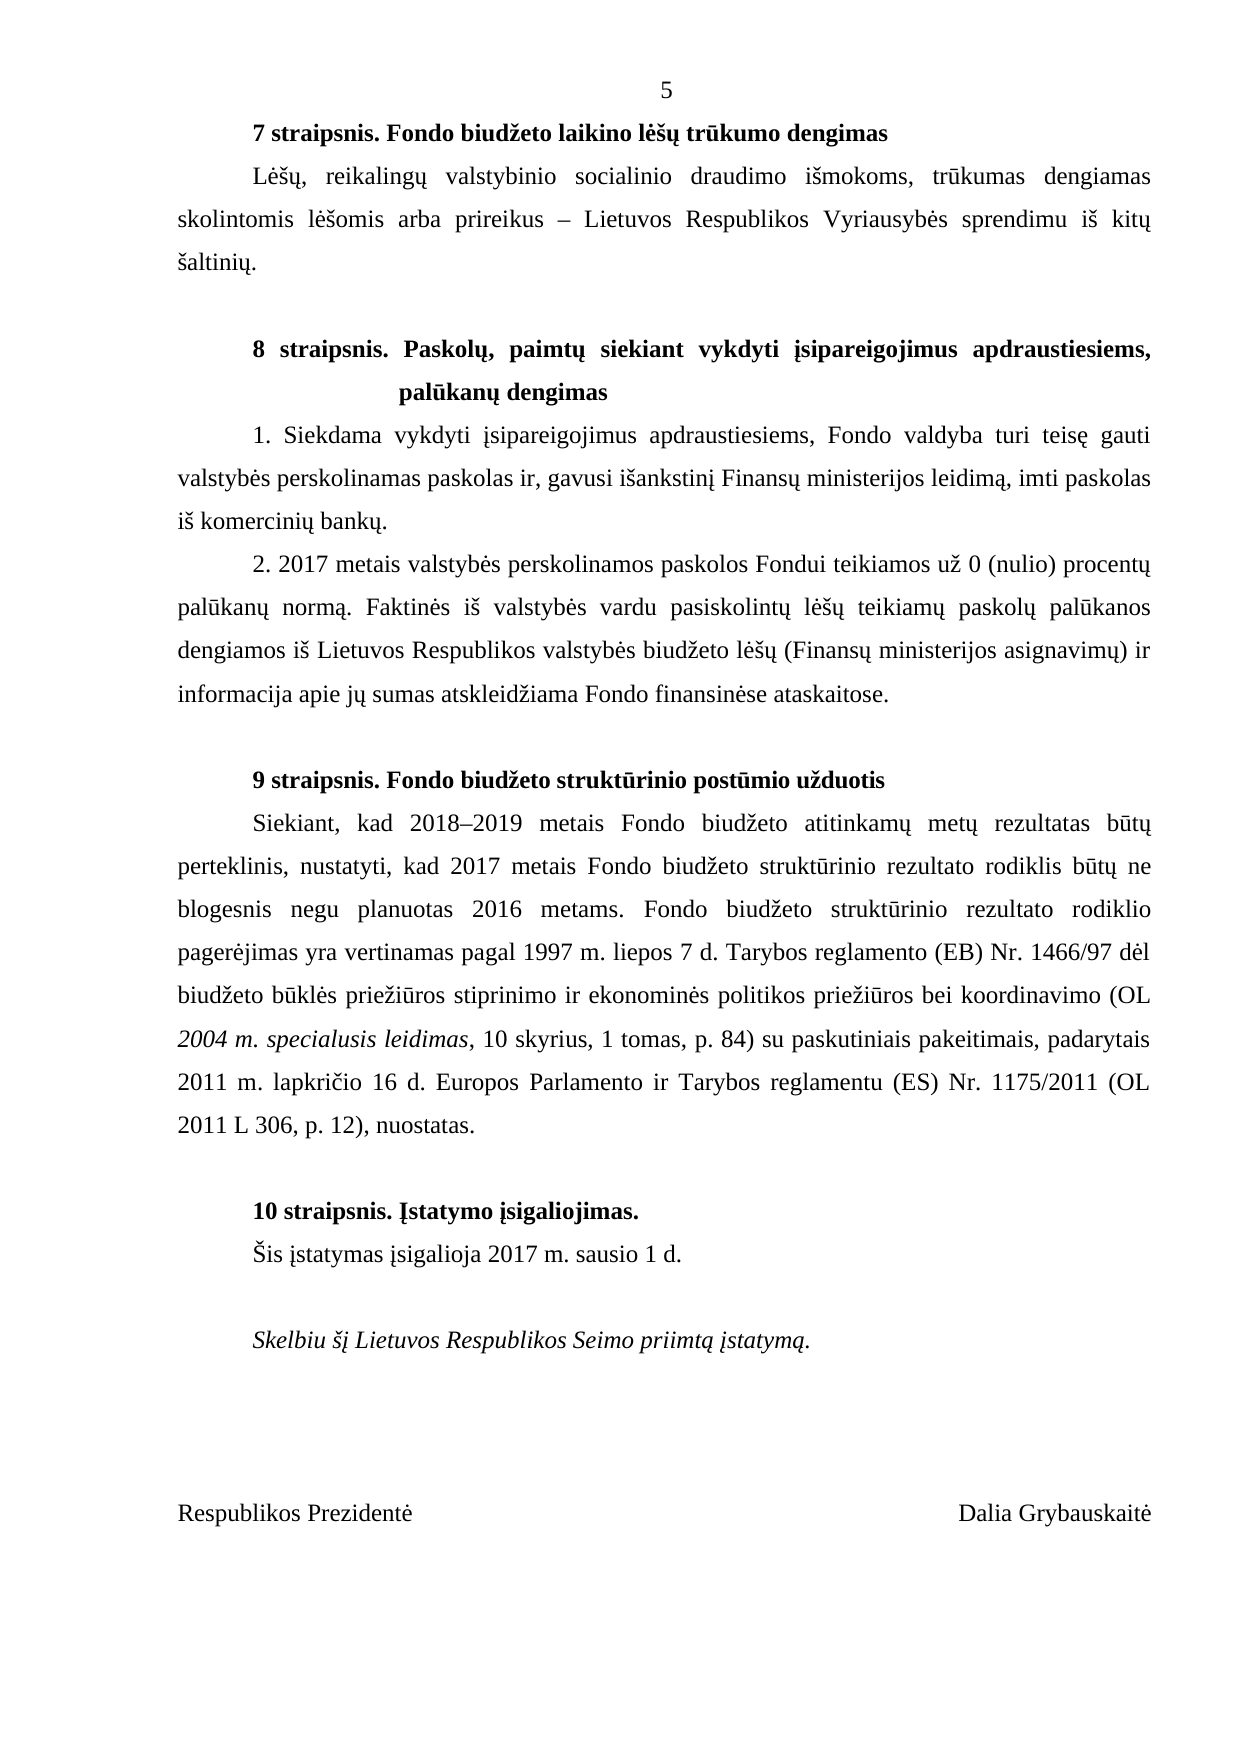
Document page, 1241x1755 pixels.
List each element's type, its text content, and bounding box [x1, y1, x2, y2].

text 9 straipsnis. Fondo biudžeto struktūrinio postūmio užduotis [177, 765, 1152, 794]
text 2. 2017 metais valstybės perskolinamos paskolos Fondui teikiamos už 0 (nulio) procentų palūkanų normą. Faktinės iš valstybės vardu pasiskolintų lėšų teikiamų paskolų palūkanos dengiamos iš Lietuvos Respublikos valstybės biudžeto lėšų (Finansų ministerijos asignavimų) ir informacija apie jų sumas atskleidžiama Fondo finansinėse ataskaitose. [177, 549, 1152, 707]
text Lėšų, reikalingų valstybinio socialinio draudimo išmokoms, trūkumas dengiamas skolintomis lėšomis arba prireikus – Lietuvos Respublikos Vyriausybės sprendimu iš kitų šaltinių. [177, 161, 1152, 276]
text Respublikos Prezidentė Dalia Grybauskaitė [177, 1498, 1152, 1527]
text 7 straipsnis. Fondo biudžeto laikino lėšų trūkumo dengimas [177, 118, 1152, 147]
text 1. Siekdama vykdyti įsipareigojimus apdraustiesiems, Fondo valdyba turi teisę gauti valstybės perskolinamas paskolas ir, gavusi išankstinį Finansų ministerijos leidimą, imti paskolas iš komercinių bankų. [177, 420, 1152, 535]
text 10 straipsnis. Įstatymo įsigaliojimas. [177, 1196, 1152, 1225]
text 8 straipsnis. Paskolų, paimtų siekiant vykdyti įsipareigojimus apdraustiesiems, palūkanų dengimas [252, 334, 1152, 406]
text Siekiant, kad 2018–2019 metais Fondo biudžeto atitinkamų metų rezultatas būtų perteklinis, nustatyti, kad 2017 metais Fondo biudžeto struktūrinio rezultato rodiklis būtų ne blogesnis negu planuotas 2016 metams. Fondo biudžeto struktūrinio rezultato rodiklio pagerėjimas yra vertinamas pagal 1997 m. liepos 7 d. Tarybos reglamento (EB) Nr. 1466/97 dėl biudžeto būklės priežiūros stiprinimo ir ekonominės politikos priežiūros bei koordinavimo (OL 2004 m. specialusis leidimas, 10 skyrius, 1 tomas, p. 84) su paskutiniais pakeitimais, padarytais 2011 m. lapkričio 16 d. Europos Parlamento ir Tarybos reglamentu (ES) Nr. 1175/2011 (OL 2011 L 306, p. 12), nuostatas. [177, 808, 1152, 1139]
text Skelbiu šį Lietuvos Respublikos Seimo priimtą įstatymą. [177, 1326, 1152, 1354]
text Šis įstatymas įsigalioja 2017 m. sausio 1 d. [177, 1239, 1152, 1268]
